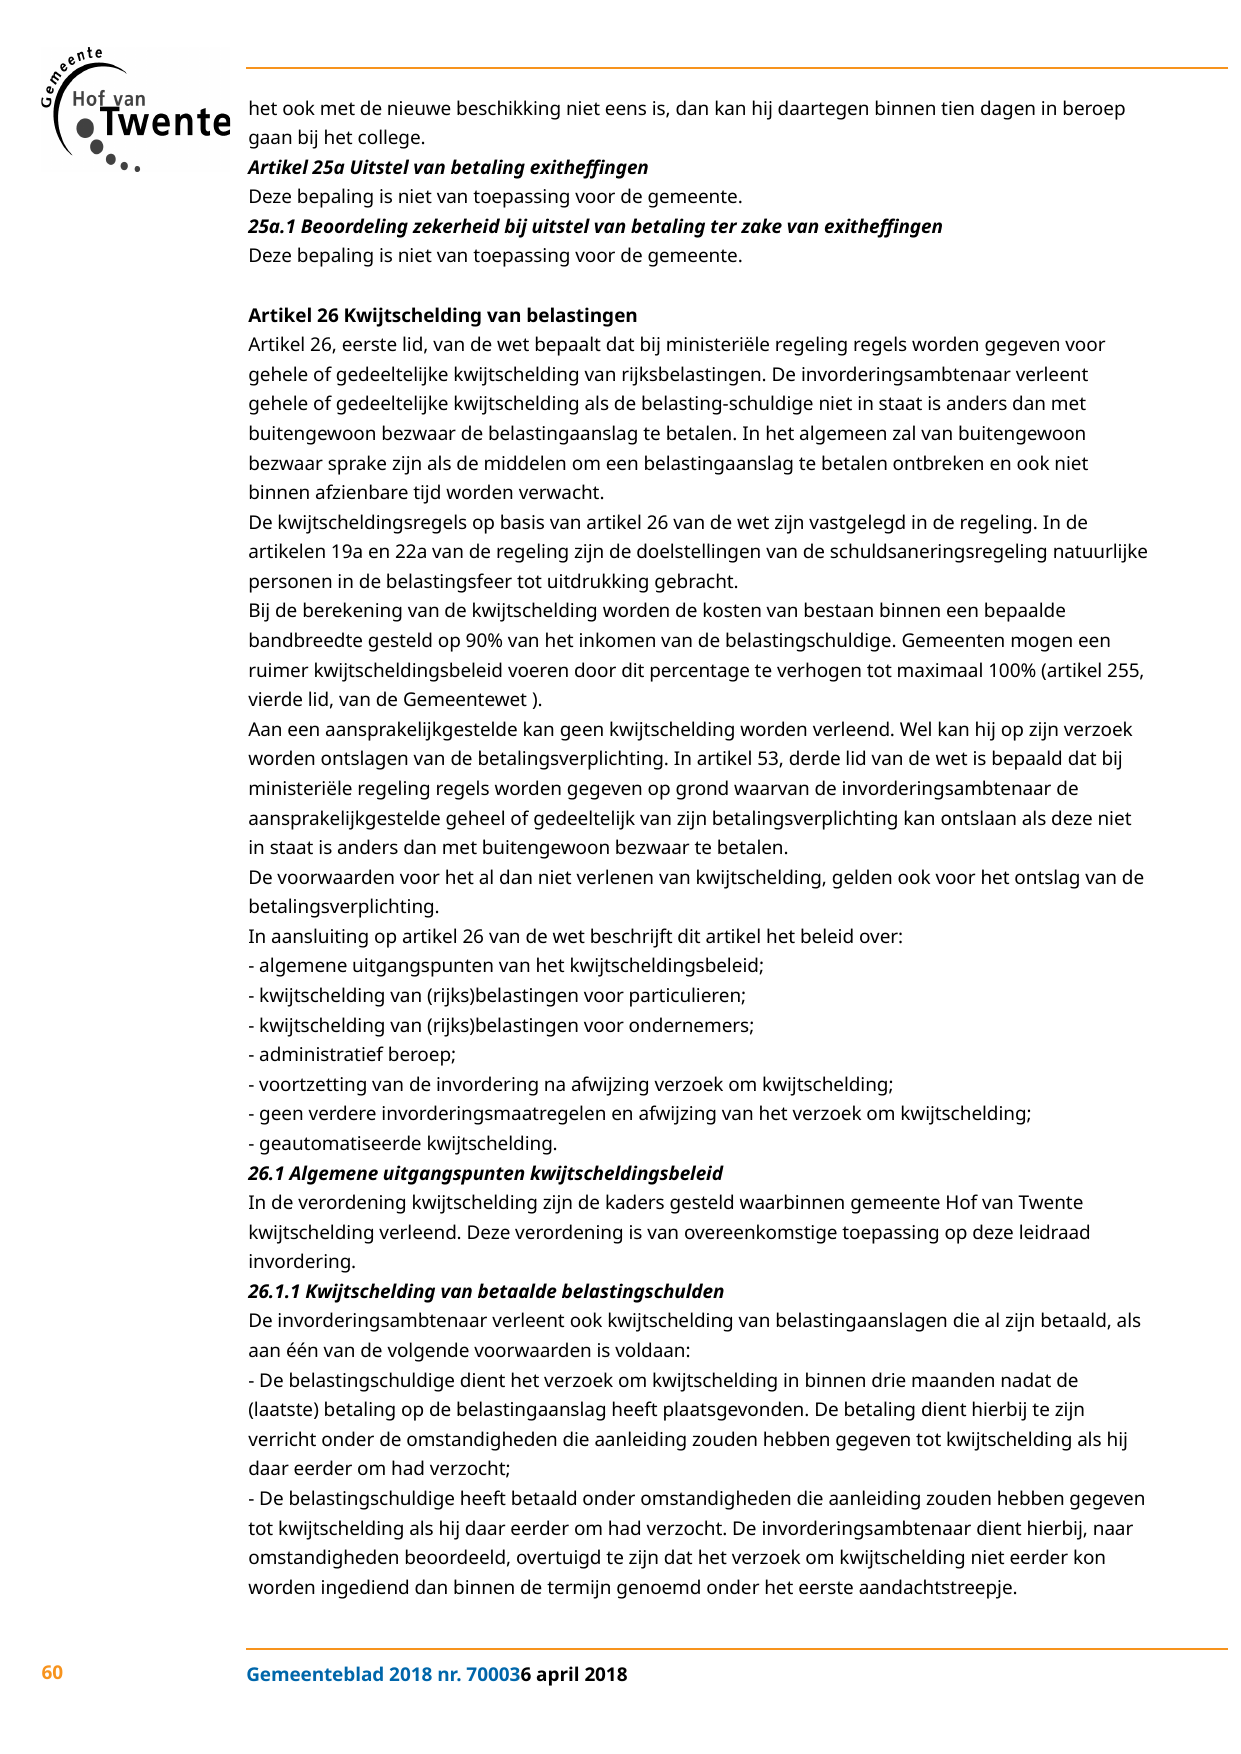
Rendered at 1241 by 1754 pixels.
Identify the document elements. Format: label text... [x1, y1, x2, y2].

text - De belastingschuldige dient het verzoek om kwijtschelding in binnen drie maanden nadat de (laatste) betaling op de belastingaanslag heeft plaatsgevonden. De betaling dient hierbij te zijn verricht onder de omstandigheden die aanleiding zouden hebben gegeven tot kwijtschelding als hij daar eerder om had verzocht; [248, 1367, 1152, 1481]
text - geautomatiseerde kwijtschelding. [248, 1130, 1152, 1156]
text De kwijtscheldingsregels op basis van artikel 26 van de wet zijn vastgelegd in de regeling. In de artikelen 19a en 22a van de regeling zijn de doelstellingen van de schuldsaneringsregeling natuurlijke personen in de belastingsfeer tot uitdrukking gebracht. [248, 509, 1152, 594]
text De invorderingsambtenaar verleent ook kwijtschelding van belastingaanslagen die al zijn betaald, als aan één van de volgende voorwaarden is voldaan: [248, 1308, 1152, 1363]
text - administratief beroep; [248, 1041, 1152, 1067]
text 25a.1 Beoordeling zekerheid bij uitstel van betaling ter zake van exitheffingen [248, 213, 1152, 239]
text Artikel 25a Uitstel van betaling exitheffingen [248, 154, 1152, 180]
text Artikel 26 Kwijtschelding van belastingen [248, 302, 1152, 328]
text Bij de berekening van de kwijtschelding worden de kosten van bestaan binnen een bepaalde bandbreedte gesteld op 90% van het inkomen van de belastingschuldige. Gemeenten mogen een ruimer kwijtscheldingsbeleid voeren door dit percentage te verhogen tot maximaal 100% (artikel 255, vierde lid, van de Gemeentewet ). [248, 598, 1152, 712]
text In de verordening kwijtschelding zijn de kaders gesteld waarbinnen gemeente Hof van Twente kwijtschelding verleend. Deze verordening is van overeenkomstige toepassing op deze leidraad invordering. [248, 1189, 1152, 1274]
text - geen verdere invorderingsmaatregelen en afwijzing van het verzoek om kwijtschelding; [248, 1101, 1152, 1126]
text Artikel 26, eerste lid, van de wet bepaalt dat bij ministeriële regeling regels worden gegeven voor gehele of gedeeltelijke kwijtschelding van rijksbelastingen. De invorderingsambtenaar verleent gehele of gedeeltelijke kwijtschelding als de belasting-schuldige niet in staat is anders dan met buitengewoon bezwaar de belastingaanslag te betalen. In het algemeen zal van buitengewoon bezwaar sprake zijn als de middelen om een belastingaanslag te betalen ontbreken en ook niet binnen afzienbare tijd worden verwacht. [248, 331, 1152, 505]
text Deze bepaling is niet van toepassing voor de gemeente. [248, 183, 1152, 209]
text De voorwaarden voor het al dan niet verlenen van kwijtschelding, gelden ook voor het ontslag van de betalingsverplichting. [248, 864, 1152, 919]
text - algemene uitgangspunten van het kwijtscheldingsbeleid; [248, 953, 1152, 978]
text - kwijtschelding van (rijks)belastingen voor ondernemers; [248, 1012, 1152, 1038]
text Aan een aansprakelijkgestelde kan geen kwijtschelding worden verleend. Wel kan hij op zijn verzoek worden ontslagen van de betalingsverplichting. In artikel 53, derde lid van de wet is bepaald dat bij ministeriële regeling regels worden gegeven op grond waarvan de invorderingsambtenaar de aansprakelijkgestelde geheel of gedeeltelijk van zijn betalingsverplichting kan ontslaan als deze niet in staat is anders dan met buitengewoon bezwaar te betalen. [248, 716, 1152, 860]
text Deze bepaling is niet van toepassing voor de gemeente. [248, 243, 1152, 268]
text In aansluiting op artikel 26 van de wet beschrijft dit artikel het beleid over: [248, 923, 1152, 949]
text het ook met de nieuwe beschikking niet eens is, dan kan hij daartegen binnen tien dagen in beroep gaan bij het college. [248, 95, 1152, 150]
text - kwijtschelding van (rijks)belastingen voor particulieren; [248, 982, 1152, 1008]
picture [41, 47, 231, 172]
text 26.1 Algemene uitgangspunten kwijtscheldingsbeleid [248, 1160, 1152, 1186]
text 26.1.1 Kwijtschelding van betaalde belastingschulden [248, 1278, 1152, 1304]
text - De belastingschuldige heeft betaald onder omstandigheden die aanleiding zouden hebben gegeven tot kwijtschelding als hij daar eerder om had verzocht. De invorderingsambtenaar dient hierbij, naar omstandigheden beoordeeld, overtuigd te zijn dat het verzoek om kwijtschelding niet eerder kon worden ingediend dan binnen de termijn genoemd onder het eerste aandachtstreepje. [248, 1485, 1152, 1600]
text - voortzetting van de invordering na afwijzing verzoek om kwijtschelding; [248, 1071, 1152, 1097]
